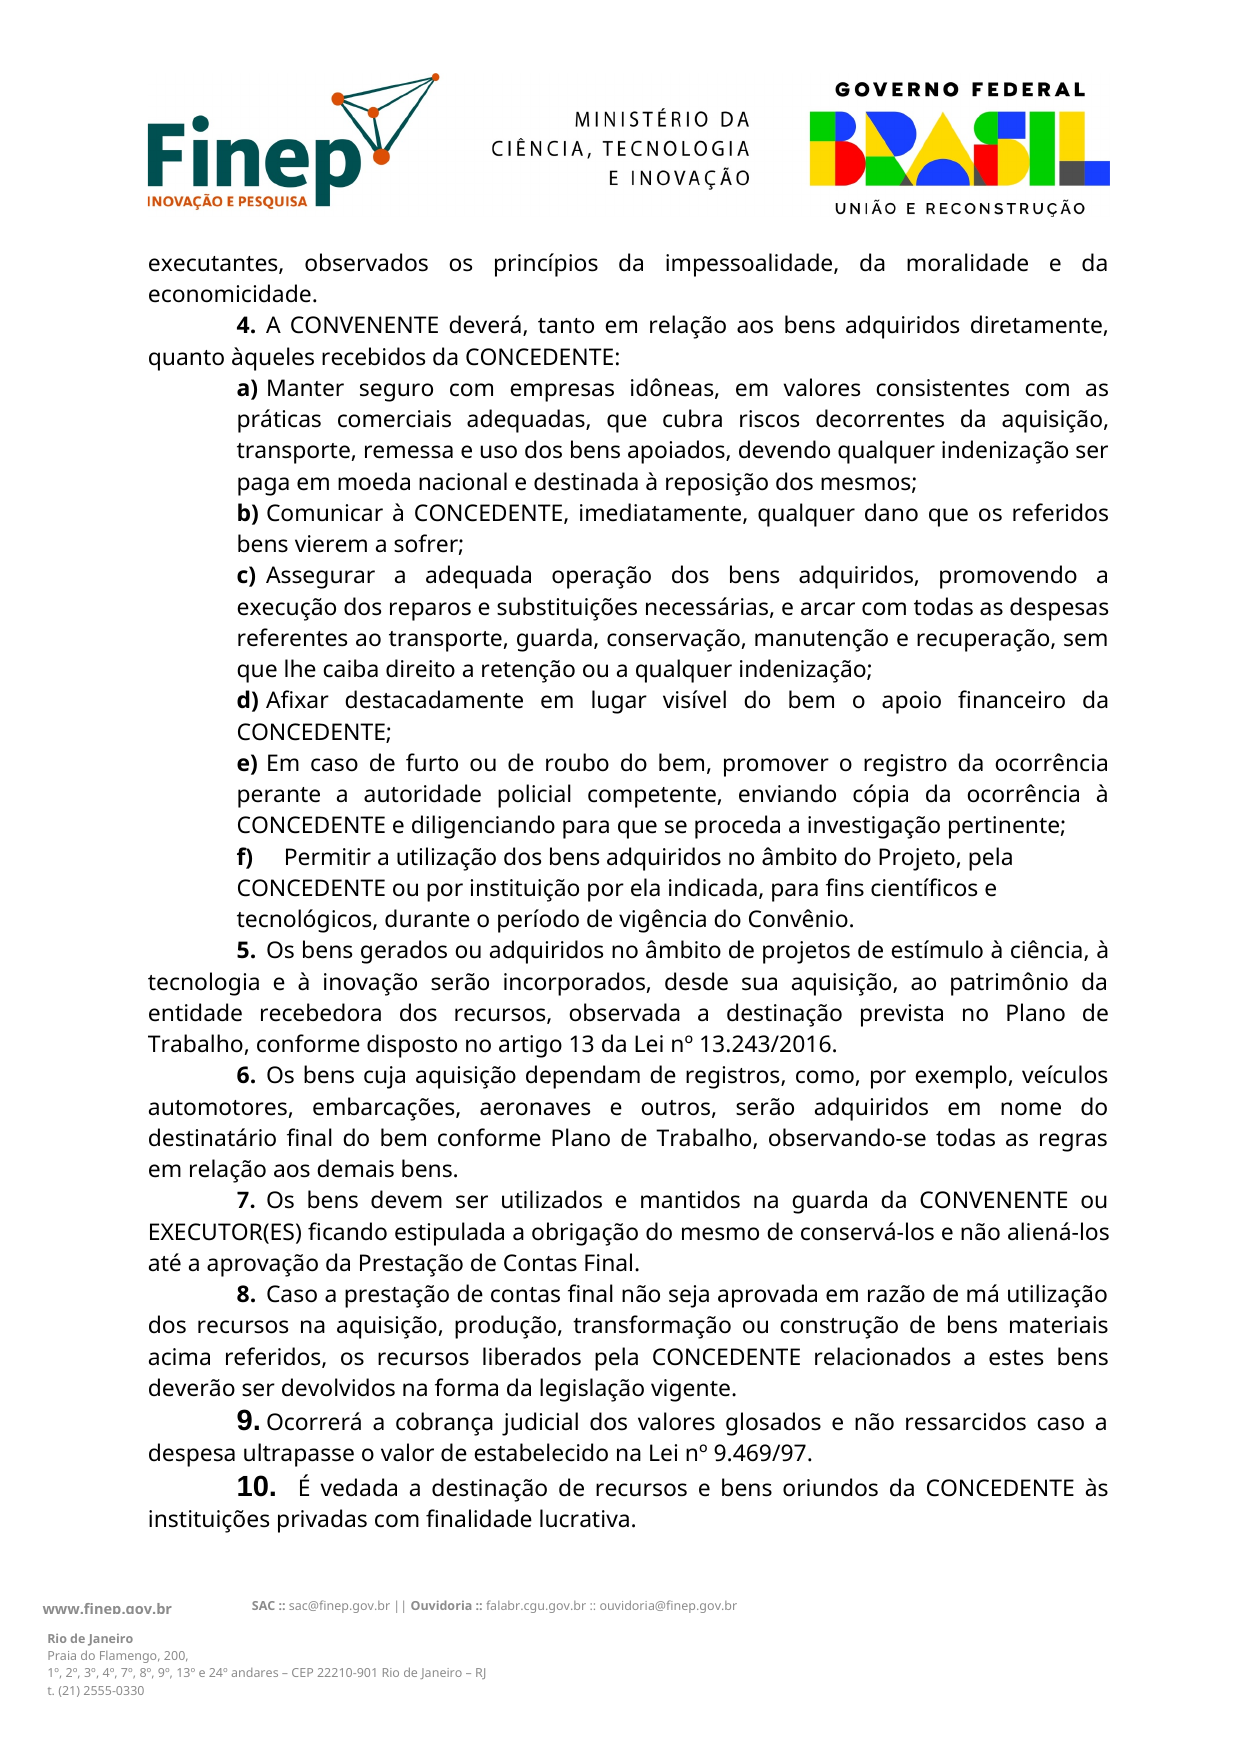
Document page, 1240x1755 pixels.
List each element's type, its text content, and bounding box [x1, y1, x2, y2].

list Manter seguro com empresas idôneas, em valores consistentes com as práticas comerciais adequadas, que cubra riscos decorrentes da aquisição, transporte, remessa e uso dos bens apoiados, devendo qualquer indenização ser paga em moeda nacional e destinada à reposição dos mesmos; [236, 372, 1110, 497]
list Os bens gerados ou adquiridos no âmbito de projetos de estímulo à ciência, à tecnologia e à inovação serão incorporados, desde sua aquisição, ao patrimônio da entidade recebedora dos recursos, observada a destinação prevista no Plano de Trabalho, conforme disposto no artigo 13 da Lei nº 13.243/2016. [148, 934, 1110, 1059]
list Permitir a utilização dos bens adquiridos no âmbito do Projeto, pela CONCEDENTE ou por instituição por ela indicada, para fins científicos e tecnológicos, durante o período de vigência do Convênio. [236, 841, 1110, 934]
list Comunicar à CONCEDENTE, imediatamente, qualquer dano que os referidos bens vierem a sofrer; [236, 497, 1110, 559]
list Assegurar a adequada operação dos bens adquiridos, promovendo a execução dos reparos e substituições necessárias, e arcar com todas as despesas referentes ao transporte, guarda, conservação, manutenção e recuperação, sem que lhe caiba direito a retenção ou a qualquer indenização; [236, 559, 1110, 684]
list Os bens devem ser utilizados e mantidos na guarda da CONVENENTE ou EXECUTOR(ES) ficando estipulada a obrigação do mesmo de conservá-los e não aliená-los até a aprovação da Prestação de Contas Final. [148, 1184, 1110, 1278]
list Em caso de furto ou de roubo do bem, promover o registro da ocorrência perante a autoridade policial competente, enviando cópia da ocorrência à CONCEDENTE e diligenciando para que se proceda a investigação pertinente; [236, 747, 1110, 841]
list Caso a prestação de contas final não seja aprovada em razão de má utilização dos recursos na aquisição, produção, transformação ou construção de bens materiais acima referidos, os recursos liberados pela CONCEDENTE relacionados a estes bens deverão ser devolvidos na forma da legislação vigente. [148, 1278, 1110, 1403]
list executantes, observados os princípios da impessoalidade, da moralidade e da economicidade. [148, 247, 1110, 309]
list Os bens cuja aquisição dependam de registros, como, por exemplo, veículos automotores, embarcações, aeronaves e outros, serão adquiridos em nome do destinatário final do bem conforme Plano de Trabalho, observando-se todas as regras em relação aos demais bens. [148, 1059, 1110, 1184]
list Ocorrerá a cobrança judicial dos valores glosados e não ressarcidos caso a despesa ultrapasse o valor de estabelecido na Lei nº 9.469/97. [148, 1403, 1110, 1468]
list Afixar destacadamente em lugar visível do bem o apoio financeiro da CONCEDENTE; [236, 684, 1110, 747]
list A CONVENENTE deverá, tanto em relação aos bens adquiridos diretamente, quanto àqueles recebidos da CONCEDENTE: [148, 309, 1110, 372]
list É vedada a destinação de recursos e bens oriundos da CONCEDENTE às instituições privadas com finalidade lucrativa. [148, 1468, 1110, 1534]
